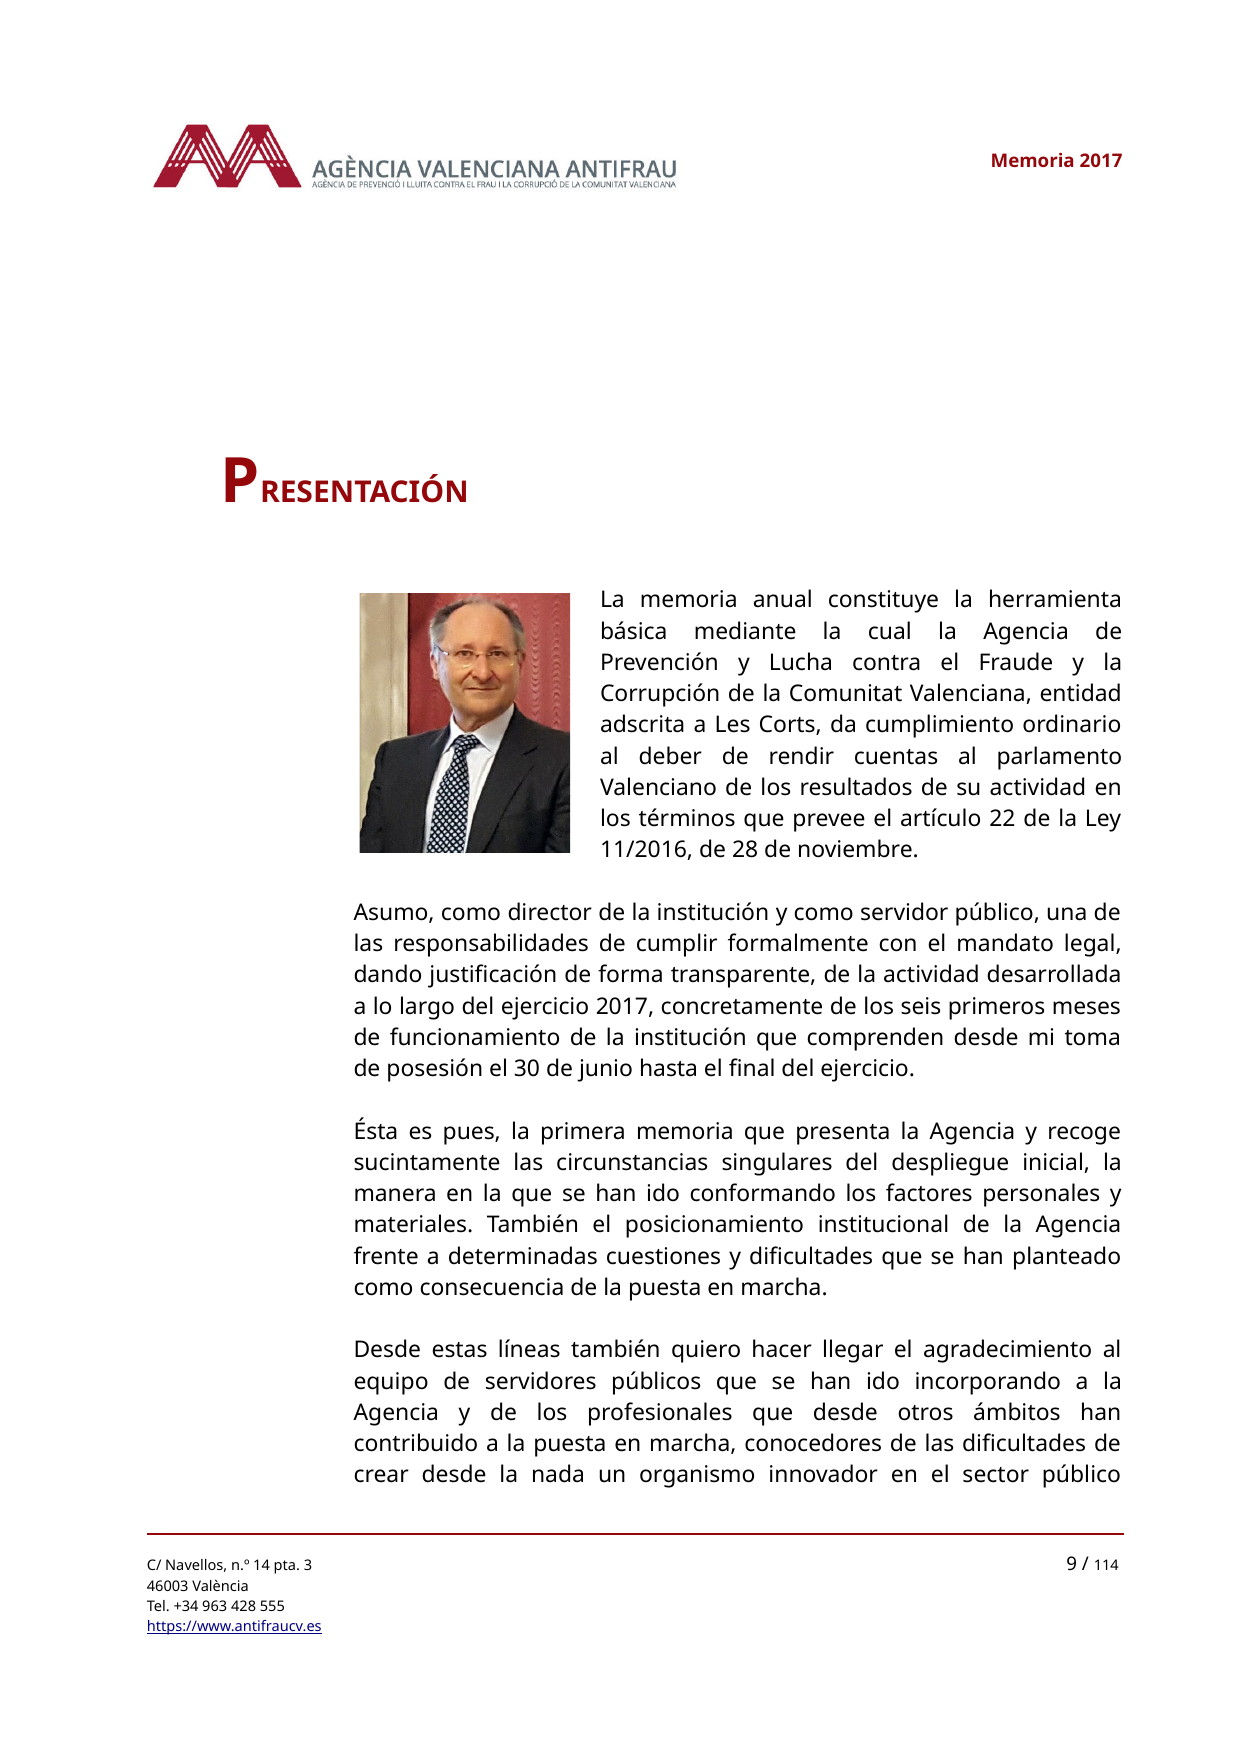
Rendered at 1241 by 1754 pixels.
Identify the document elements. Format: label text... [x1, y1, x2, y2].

text Ésta es pues, la primera memoria que presenta la Agencia y recoge sucintamente las circunstancias singulares del despliegue inicial, la manera en la que se han ido conformando los factores personales y materiales. También el posicionamiento institucional de la Agencia frente a determinadas cuestiones y dificultades que se han planteado como consecuencia de la puesta en marcha. [353, 1115, 1122, 1302]
text Desde estas líneas también quiero hacer llegar el agradecimiento al equipo de servidores públicos que se han ido incorporando a la Agencia y de los profesionales que desde otros ámbitos han contribuido a la puesta en marcha, conocedores de las dificultades de crear desde la nada un organismo innovador en el sector público [353, 1333, 1122, 1490]
picture [359, 593, 571, 853]
text Presentación [147, 436, 1122, 521]
text La memoria anual constituye la herramienta básica mediante la cual la Agencia de Prevención y Lucha contra el Fraude y la Corrupción de la Comunitat Valenciana, entidad adscrita a Les Corts, da cumplimiento ordinario al deber de rendir cuentas al parlamento Valenciano de los resultados de su actividad en los términos que prevee el artículo 22 de la Ley 11/2016, de 28 de noviembre. [353, 583, 1122, 865]
text Asumo, como director de la institución y como servidor público, una de las responsabilidades de cumplir formalmente con el mandato legal, dando justificación de forma transparente, de la actividad desarrollada a lo largo del ejercicio 2017, concretamente de los seis primeros meses de funcionamiento de la institución que comprenden desde mi toma de posesión el 30 de junio hasta el final del ejercicio. [353, 896, 1122, 1083]
picture [148, 112, 680, 197]
